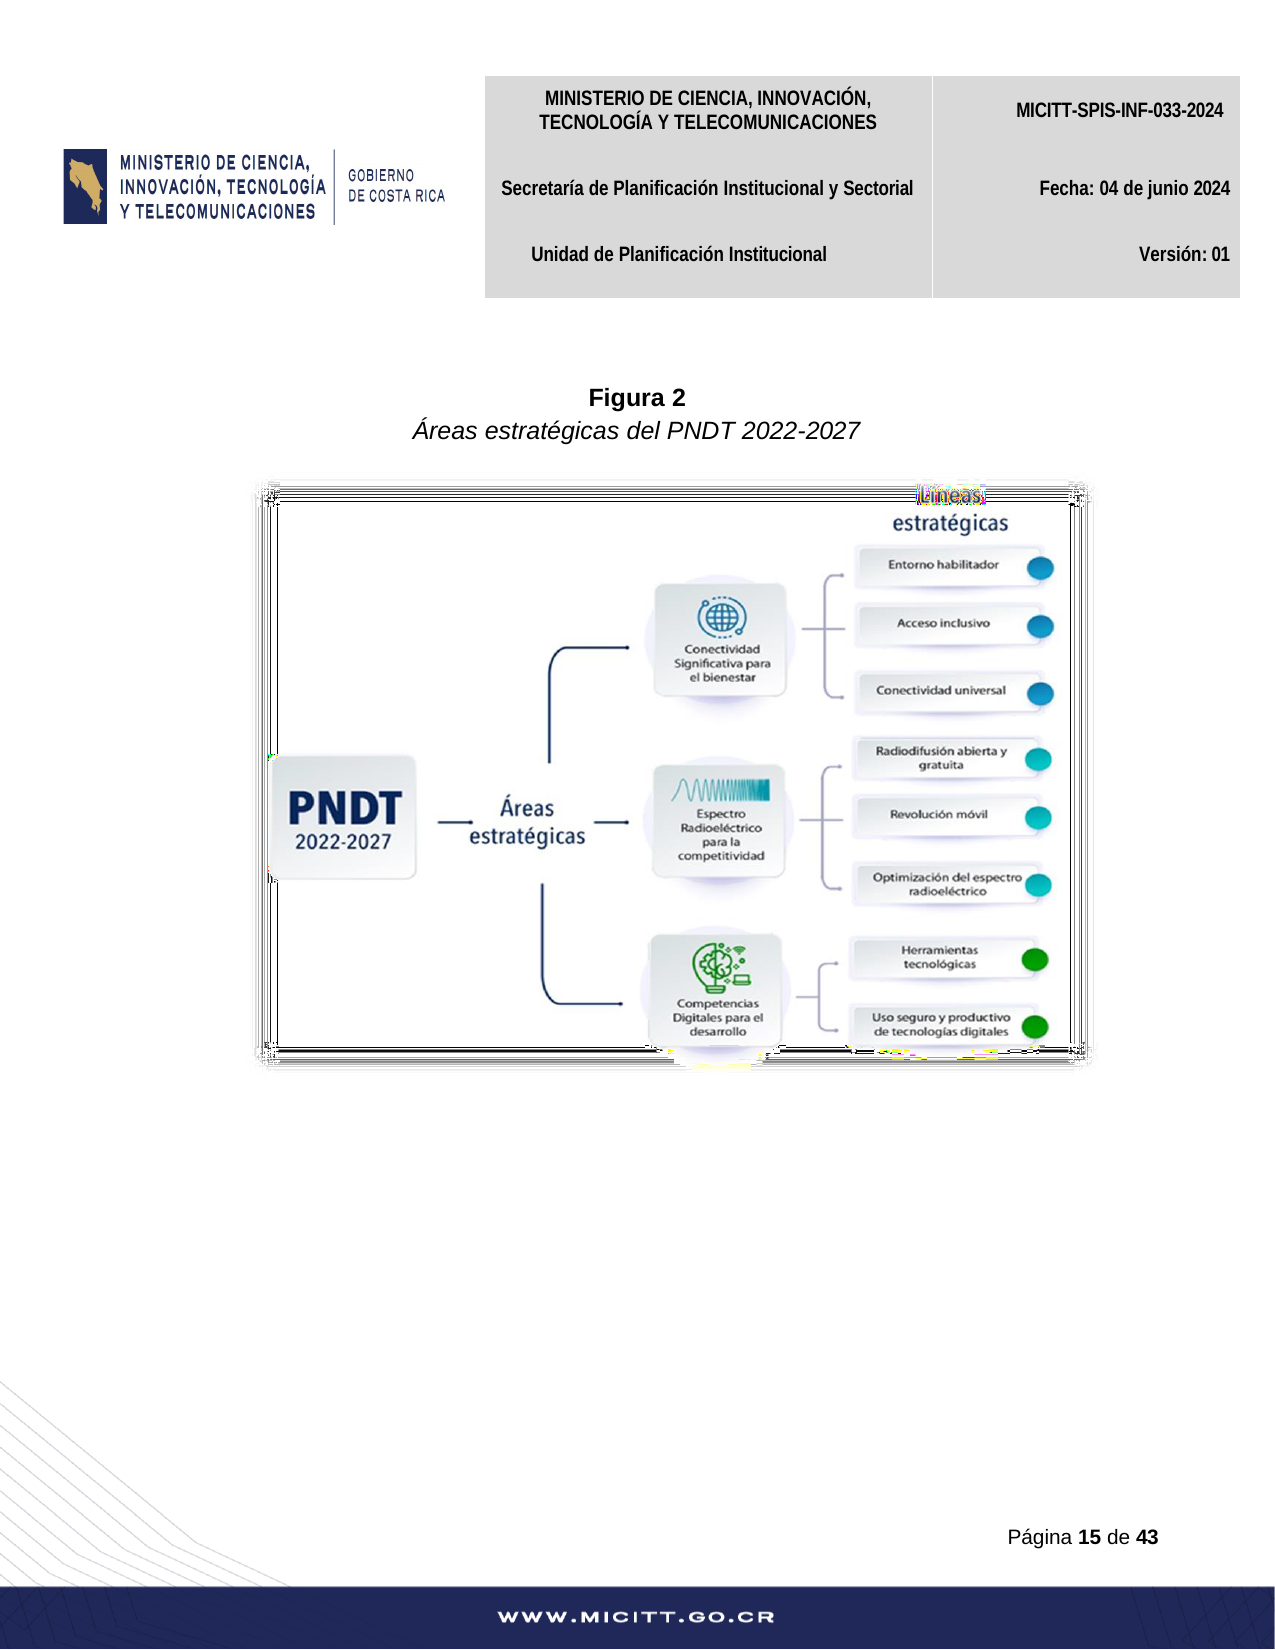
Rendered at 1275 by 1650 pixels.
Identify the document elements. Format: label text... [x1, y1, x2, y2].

subtitle Figura 2 [186, 383, 1089, 411]
text Áreas estratégicas del PNDT 2022-2027 [186, 416, 1089, 445]
